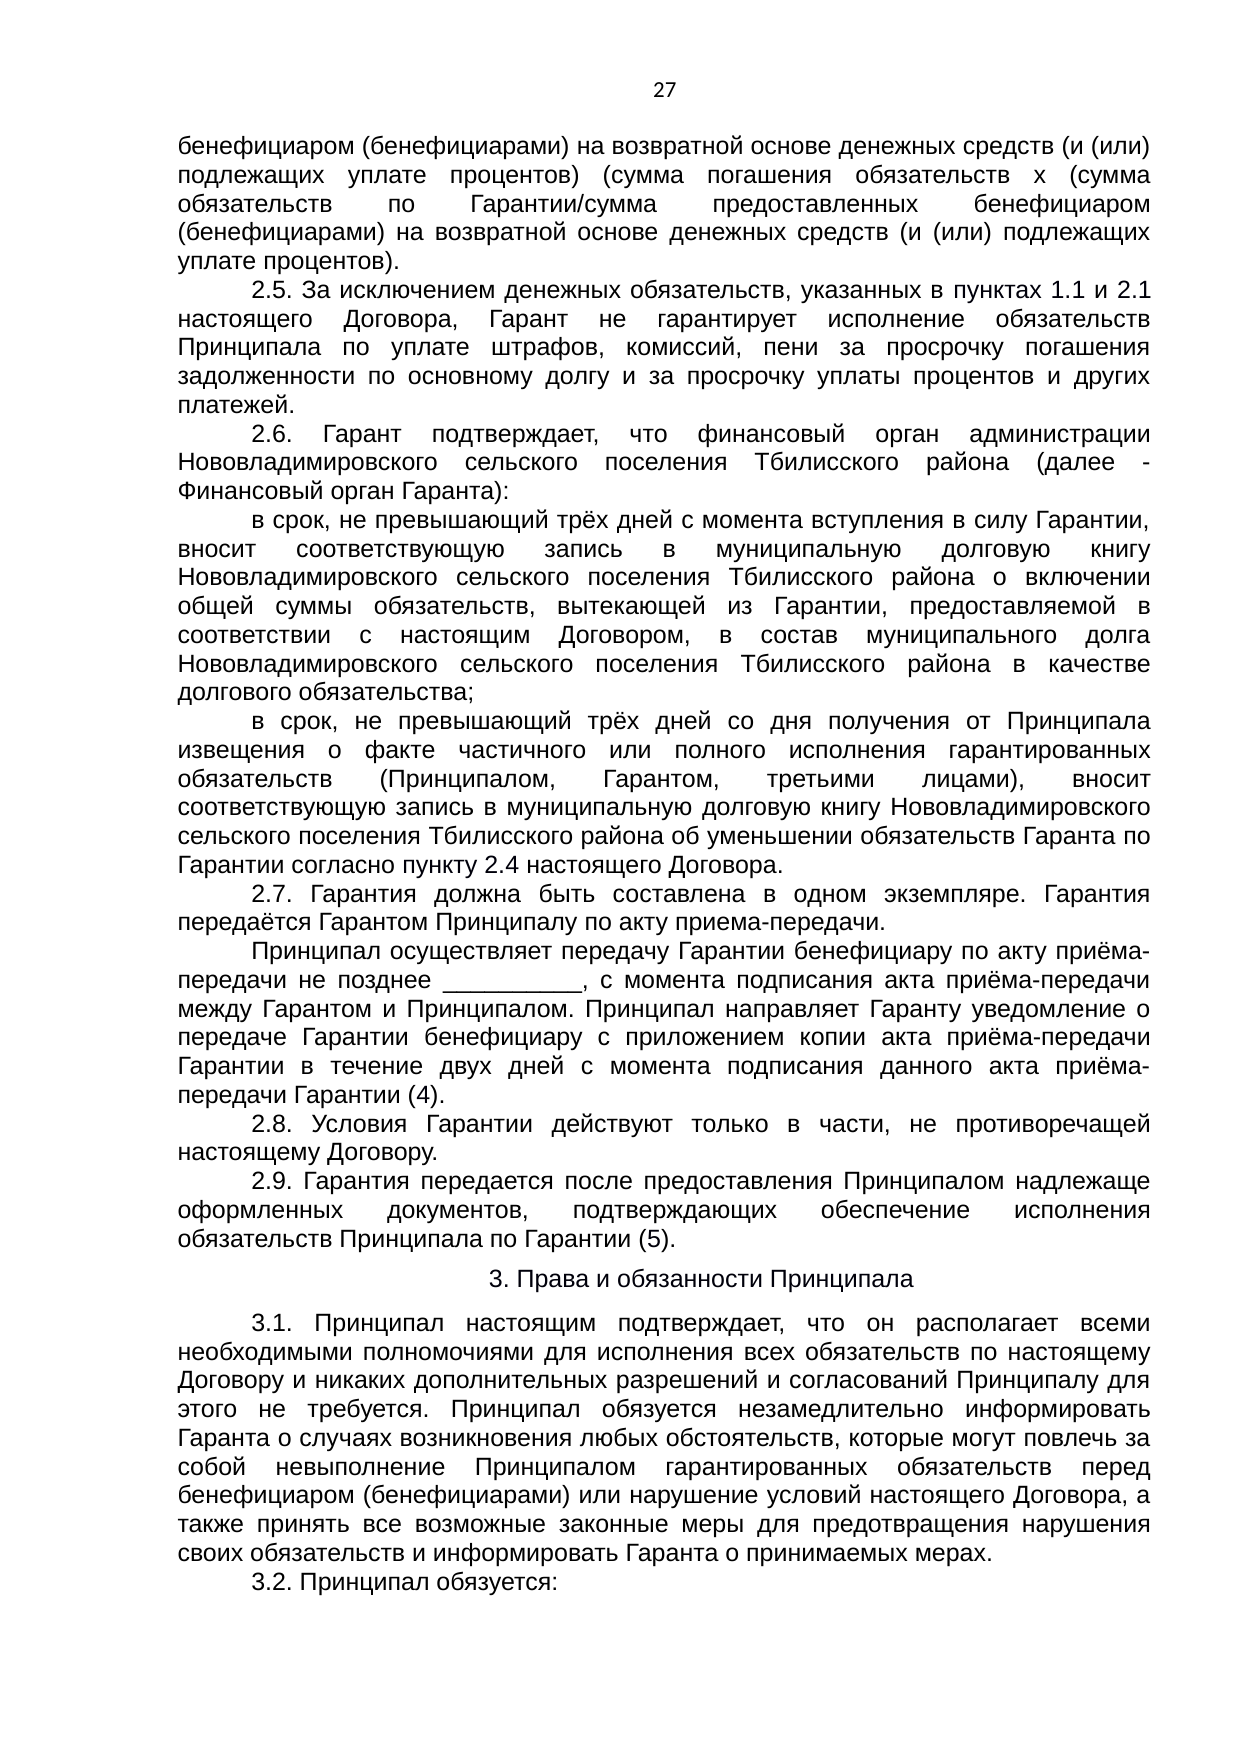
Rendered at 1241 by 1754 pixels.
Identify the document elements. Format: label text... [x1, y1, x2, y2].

text 3.2. Принципал обязуется: [177, 1567, 1152, 1595]
text бенефициаром (бенефициарами) на возвратной основе денежных средств (и (или) подлежащих уплате процентов) (сумма погашения обязательств x (сумма обязательств по Гарантии/сумма предоставленных бенефициаром (бенефициарами) на возвратной основе денежных средств (и (или) подлежащих уплате процентов). [177, 131, 1152, 275]
text 2.9. Гарантия передается после предоставления Принципалом надлежаще оформленных документов, подтверждающих обеспечение исполнения обязательств Принципала по Гарантии (5). [177, 1166, 1152, 1252]
text 3.1. Принципал настоящим подтверждает, что он располагает всеми необходимыми полномочиями для исполнения всех обязательств по настоящему Договору и никаких дополнительных разрешений и согласований Принципалу для этого не требуется. Принципал обязуется незамедлительно информировать Гаранта о случаях возникновения любых обстоятельств, которые могут повлечь за собой невыполнение Принципалом гарантированных обязательств перед бенефициаром (бенефициарами) или нарушение условий настоящего Договора, а также принять все возможные законные меры для предотвращения нарушения своих обязательств и информировать Гаранта о принимаемых мерах. [177, 1308, 1152, 1567]
text 2.7. Гарантия должна быть составлена в одном экземпляре. Гарантия передаётся Гарантом Принципалу по акту приема-передачи. [177, 878, 1152, 936]
text 2.6. Гарант подтверждает, что финансовый орган администрации Нововладимировского сельского поселения Тбилисского района (далее - Финансовый орган Гаранта): [177, 418, 1152, 505]
text в срок, не превышающий трёх дней со дня получения от Принципала извещения о факте частичного или полного исполнения гарантированных обязательств (Принципалом, Гарантом, третьими лицами), вносит соответствующую запись в муниципальную долговую книгу Нововладимировского сельского поселения Тбилисского района об уменьшении обязательств Гаранта по Гарантии согласно пункту 2.4 настоящего Договора. [177, 706, 1152, 878]
text в срок, не превышающий трёх дней с момента вступления в силу Гарантии, вносит соответствующую запись в муниципальную долговую книгу Нововладимировского сельского поселения Тбилисского района о включении общей суммы обязательств, вытекающей из Гарантии, предоставляемой в соответствии с настоящим Договором, в состав муниципального долга Нововладимировского сельского поселения Тбилисского района в качестве долгового обязательства; [177, 505, 1152, 706]
subtitle 3. Права и обязанности Принципала [177, 1263, 1152, 1292]
text Принципал осуществляет передачу Гарантии бенефициару по акту приёма-передачи не позднее __________, с момента подписания акта приёма-передачи между Гарантом и Принципалом. Принципал направляет Гаранту уведомление о передаче Гарантии бенефициару с приложением копии акта приёма-передачи Гарантии в течение двух дней с момента подписания данного акта приёма-передачи Гарантии (4). [177, 936, 1152, 1108]
text 2.5. За исключением денежных обязательств, указанных в пунктах 1.1 и 2.1 настоящего Договора, Гарант не гарантирует исполнение обязательств Принципала по уплате штрафов, комиссий, пени за просрочку погашения задолженности по основному долгу и за просрочку уплаты процентов и других платежей. [177, 275, 1152, 418]
text 2.8. Условия Гарантии действуют только в части, не противоречащей настоящему Договору. [177, 1108, 1152, 1166]
